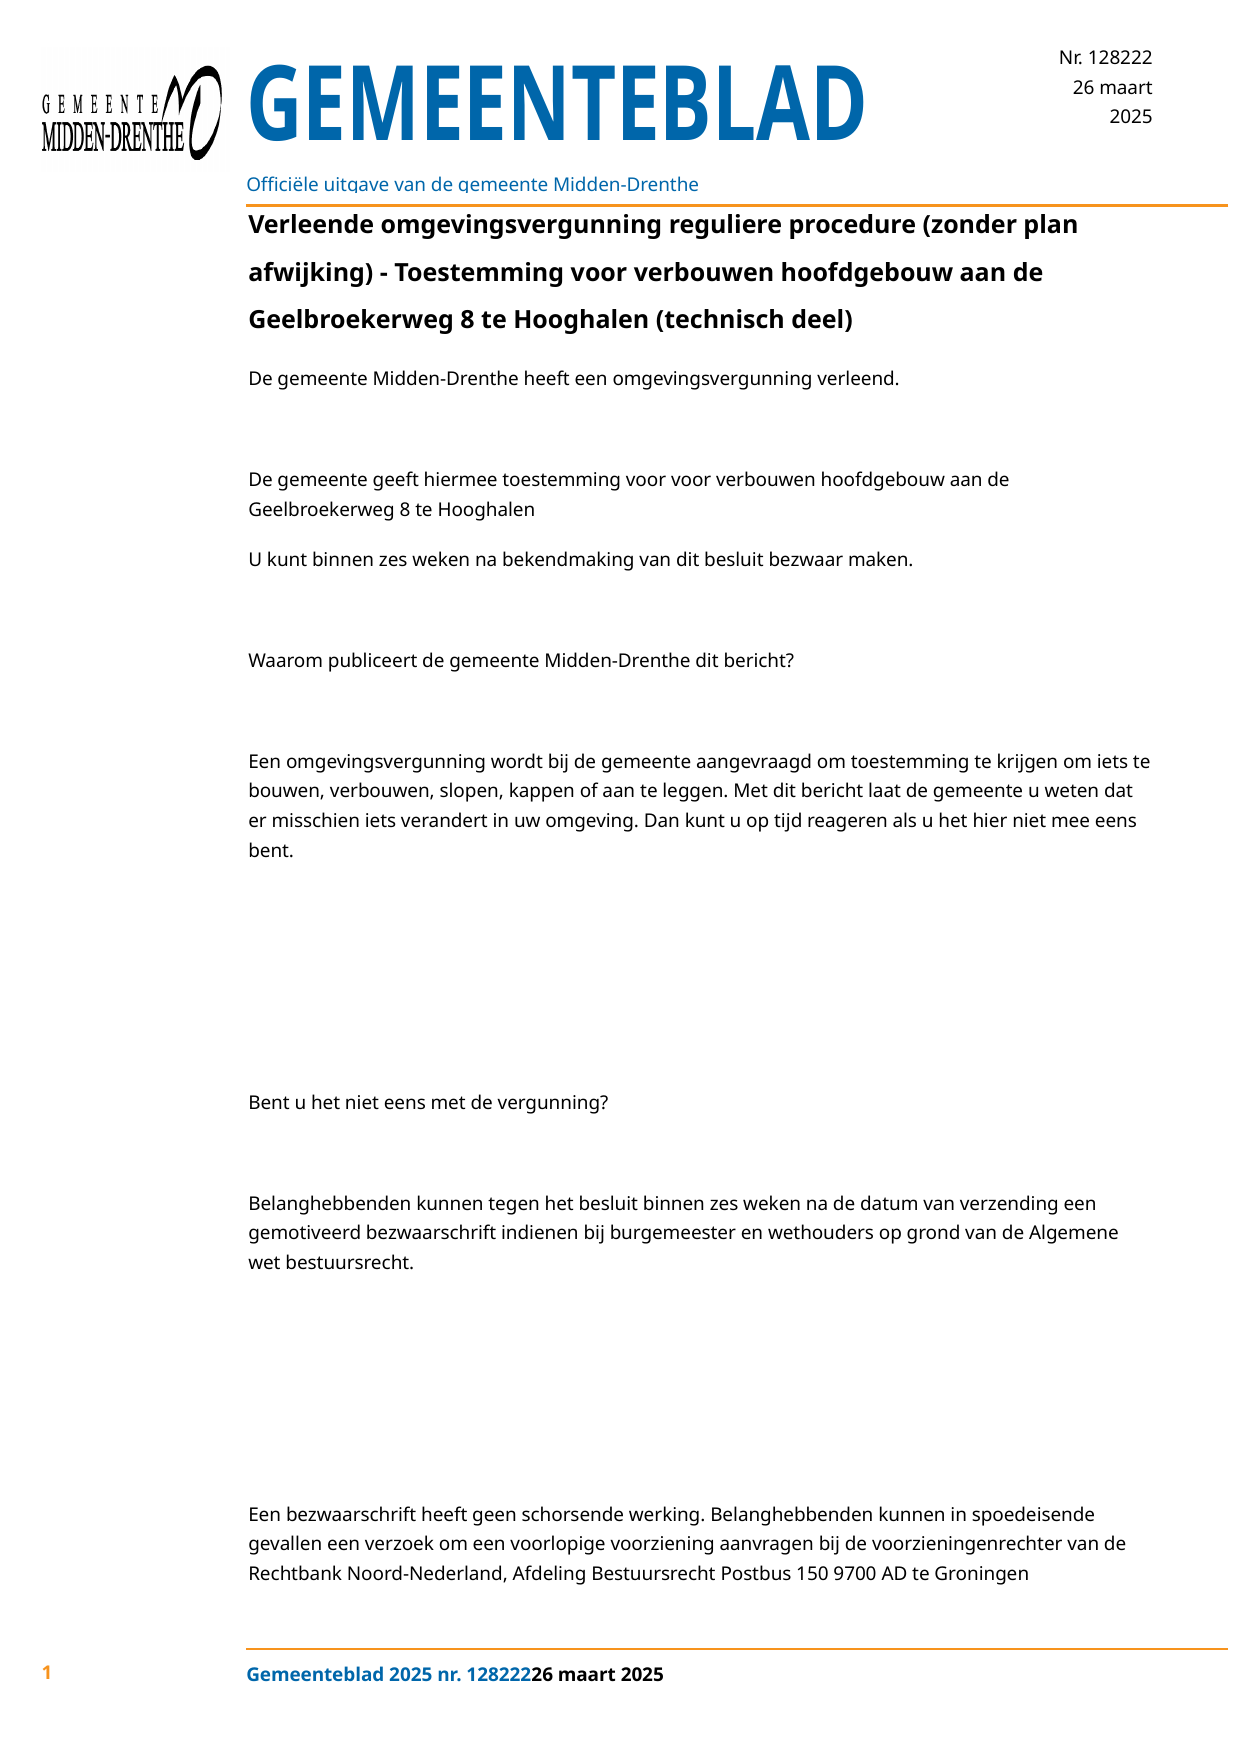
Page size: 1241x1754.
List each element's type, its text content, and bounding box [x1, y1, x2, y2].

text U kunt binnen zes weken na bekendmaking van dit besluit bezwaar maken. [248, 546, 1152, 572]
text Bent u het niet eens met de vergunning? [248, 1089, 1152, 1114]
text De gemeente geeft hiermee toestemming voor voor verbouwen hoofdgebouw aan de Geelbroekerweg 8 te Hooghalen [248, 466, 1152, 522]
text Een bezwaarschrift heeft geen schorsende werking. Belanghebbenden kunnen in spoedeisende gevallen een verzoek om een voorlopige voorziening aanvragen bij de voorzieningenrechter van de Rechtbank Noord-Nederland, Afdeling Bestuursrecht Postbus 150 9700 AD te Groningen [248, 1501, 1152, 1586]
text Waarom publiceert de gemeente Midden-Drenthe dit bericht? [248, 647, 1152, 673]
text Een omgevingsvergunning wordt bij de gemeente aangevraagd om toestemming te krijgen om iets te bouwen, verbouwen, slopen, kappen of aan te leggen. Met dit bericht laat de gemeente u weten dat er misschien iets verandert in uw omgeving. Dan kunt u op tijd reageren als u het hier niet mee eens bent. [248, 748, 1152, 862]
text Belanghebbenden kunnen tegen het besluit binnen zes weken na de datum van verzending een gemotiveerd bezwaarschrift indienen bij burgemeester en wethouders op grond van de Algemene wet bestuursrecht. [248, 1190, 1152, 1274]
picture [41, 47, 231, 172]
text De gemeente Midden-Drenthe heeft een omgevingsvergunning verleend. [248, 366, 1152, 391]
text Verleende omgevingsvergunning reguliere procedure (zonder plan afwijking) - Toestemming voor verbouwen hoofdgebouw aan de Geelbroekerweg 8 te Hooghalen (technisch deel) [248, 207, 1152, 336]
